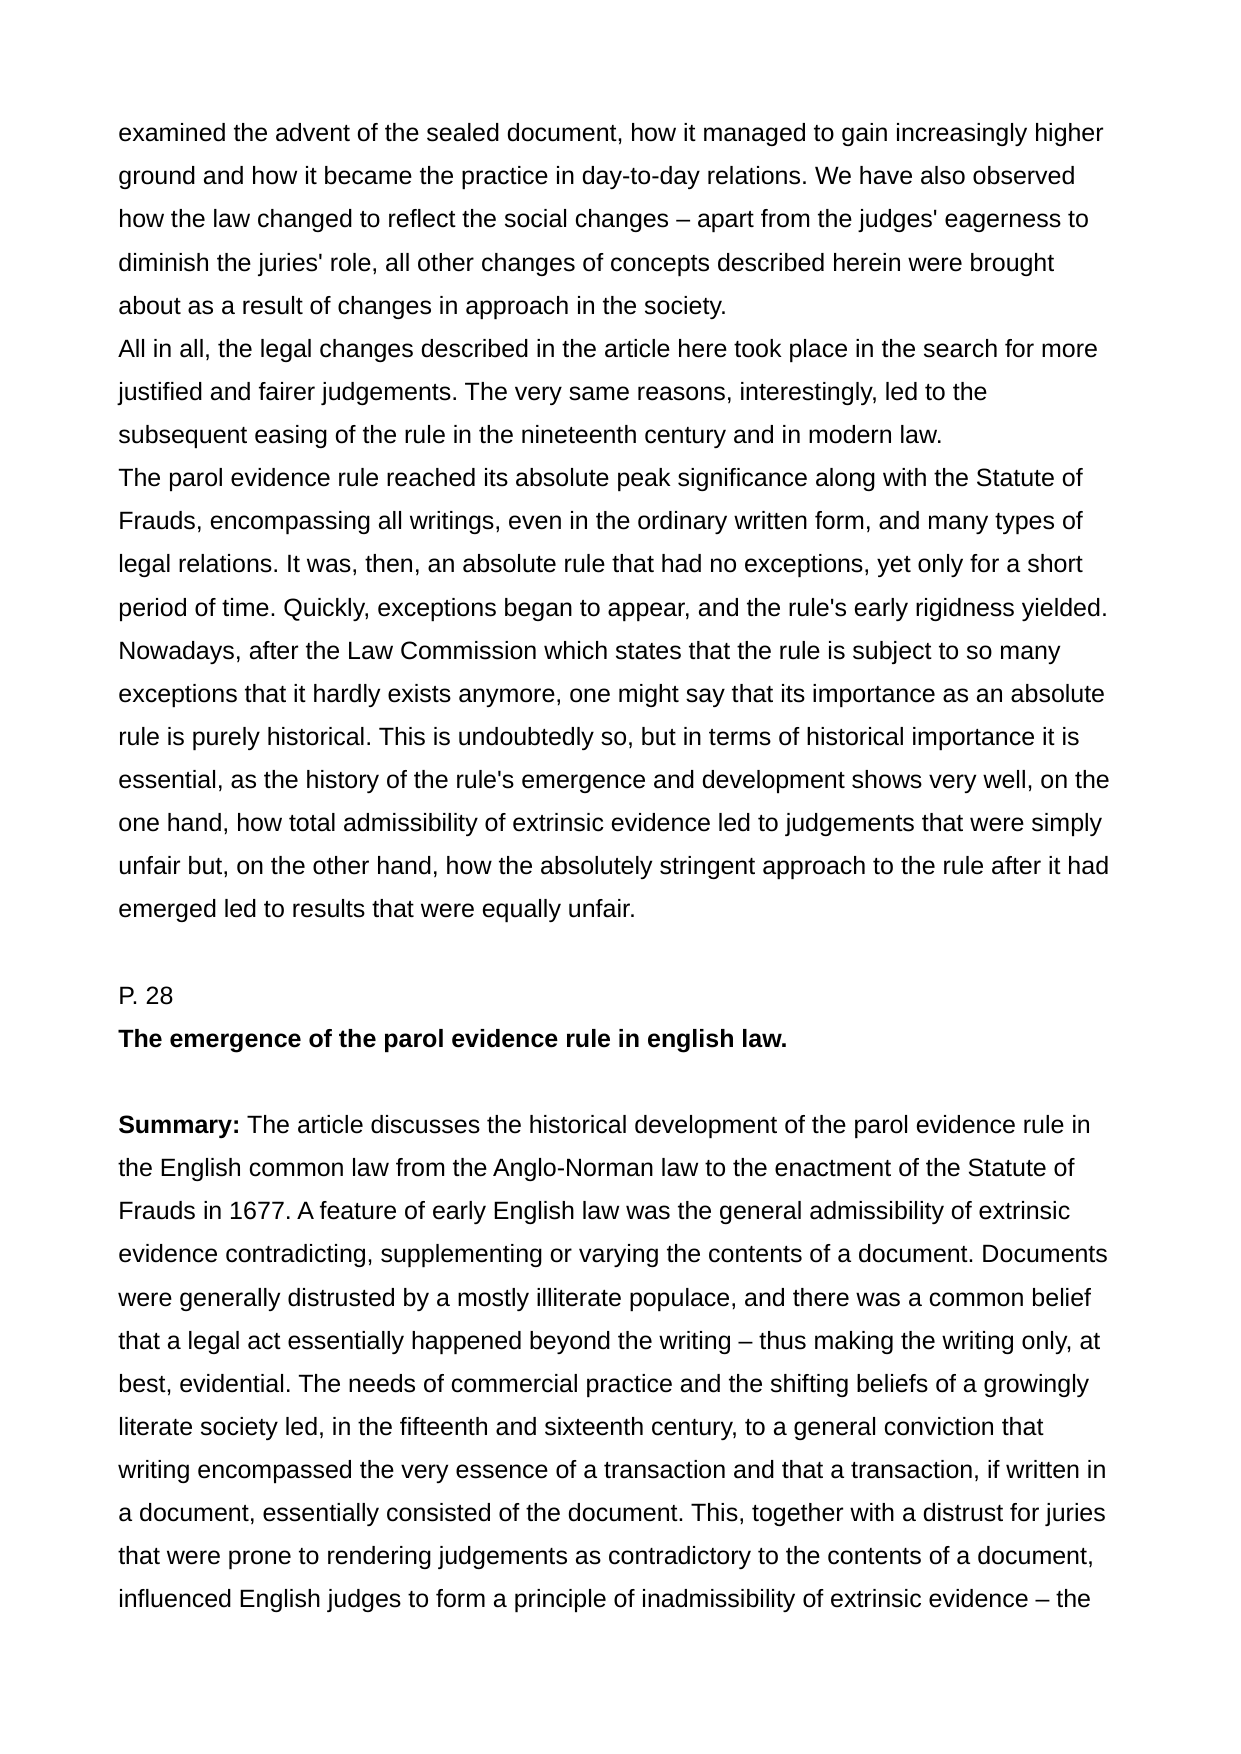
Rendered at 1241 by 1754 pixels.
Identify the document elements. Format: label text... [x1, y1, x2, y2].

text The parol evidence rule reached its absolute peak significance along with the Statute of Frauds, encompassing all writings, even in the ordinary written form, and many types of legal relations. It was, then, an absolute rule that had no exceptions, yet only for a short period of time. Quickly, exceptions began to appear, and the rule's early rigidness yielded. Nowadays, after the Law Commission which states that the rule is subject to so many exceptions that it hardly exists anymore, one might say that its importance as an absolute rule is purely historical. This is undoubtedly so, but in terms of historical importance it is essential, as the history of the rule's emergence and development shows very well, on the one hand, how total admissibility of extrinsic evidence led to judgements that were simply unfair but, on the other hand, how the absolutely stringent approach to the rule after it had emerged led to results that were equally unfair. [118, 463, 1122, 923]
text The emergence of the parol evidence rule in english law. [118, 1024, 1122, 1052]
text Summary: The article discusses the historical development of the parol evidence rule in the English common law from the Anglo-Norman law to the enactment of the Statute of Frauds in 1677. A feature of early English law was the general admissibility of extrinsic evidence contradicting, supplementing or varying the contents of a document. Documents were generally distrusted by a mostly illiterate populace, and there was a common belief that a legal act essentially happened beyond the writing – thus making the writing only, at best, evidential. The needs of commercial practice and the shifting beliefs of a growingly literate society led, in the fifteenth and sixteenth century, to a general conviction that writing encompassed the very essence of a transaction and that a transaction, if written in a document, essentially consisted of the document. This, together with a distrust for juries that were prone to rendering judgements as contradictory to the contents of a document, influenced English judges to form a principle of inadmissibility of extrinsic evidence – the [118, 1110, 1122, 1613]
text All in all, the legal changes described in the article here took place in the search for more justified and fairer judgements. The very same reasons, interestingly, led to the subsequent easing of the rule in the nineteenth century and in modern law. [118, 334, 1122, 449]
text examined the advent of the sealed document, how it managed to gain increasingly higher ground and how it became the practice in day-to-day relations. We have also observed how the law changed to reflect the social changes – apart from the judges' eagerness to diminish the juries' role, all other changes of concepts described herein were brought about as a result of changes in approach in the society. [118, 118, 1122, 319]
text P. 28 [118, 981, 1122, 1009]
